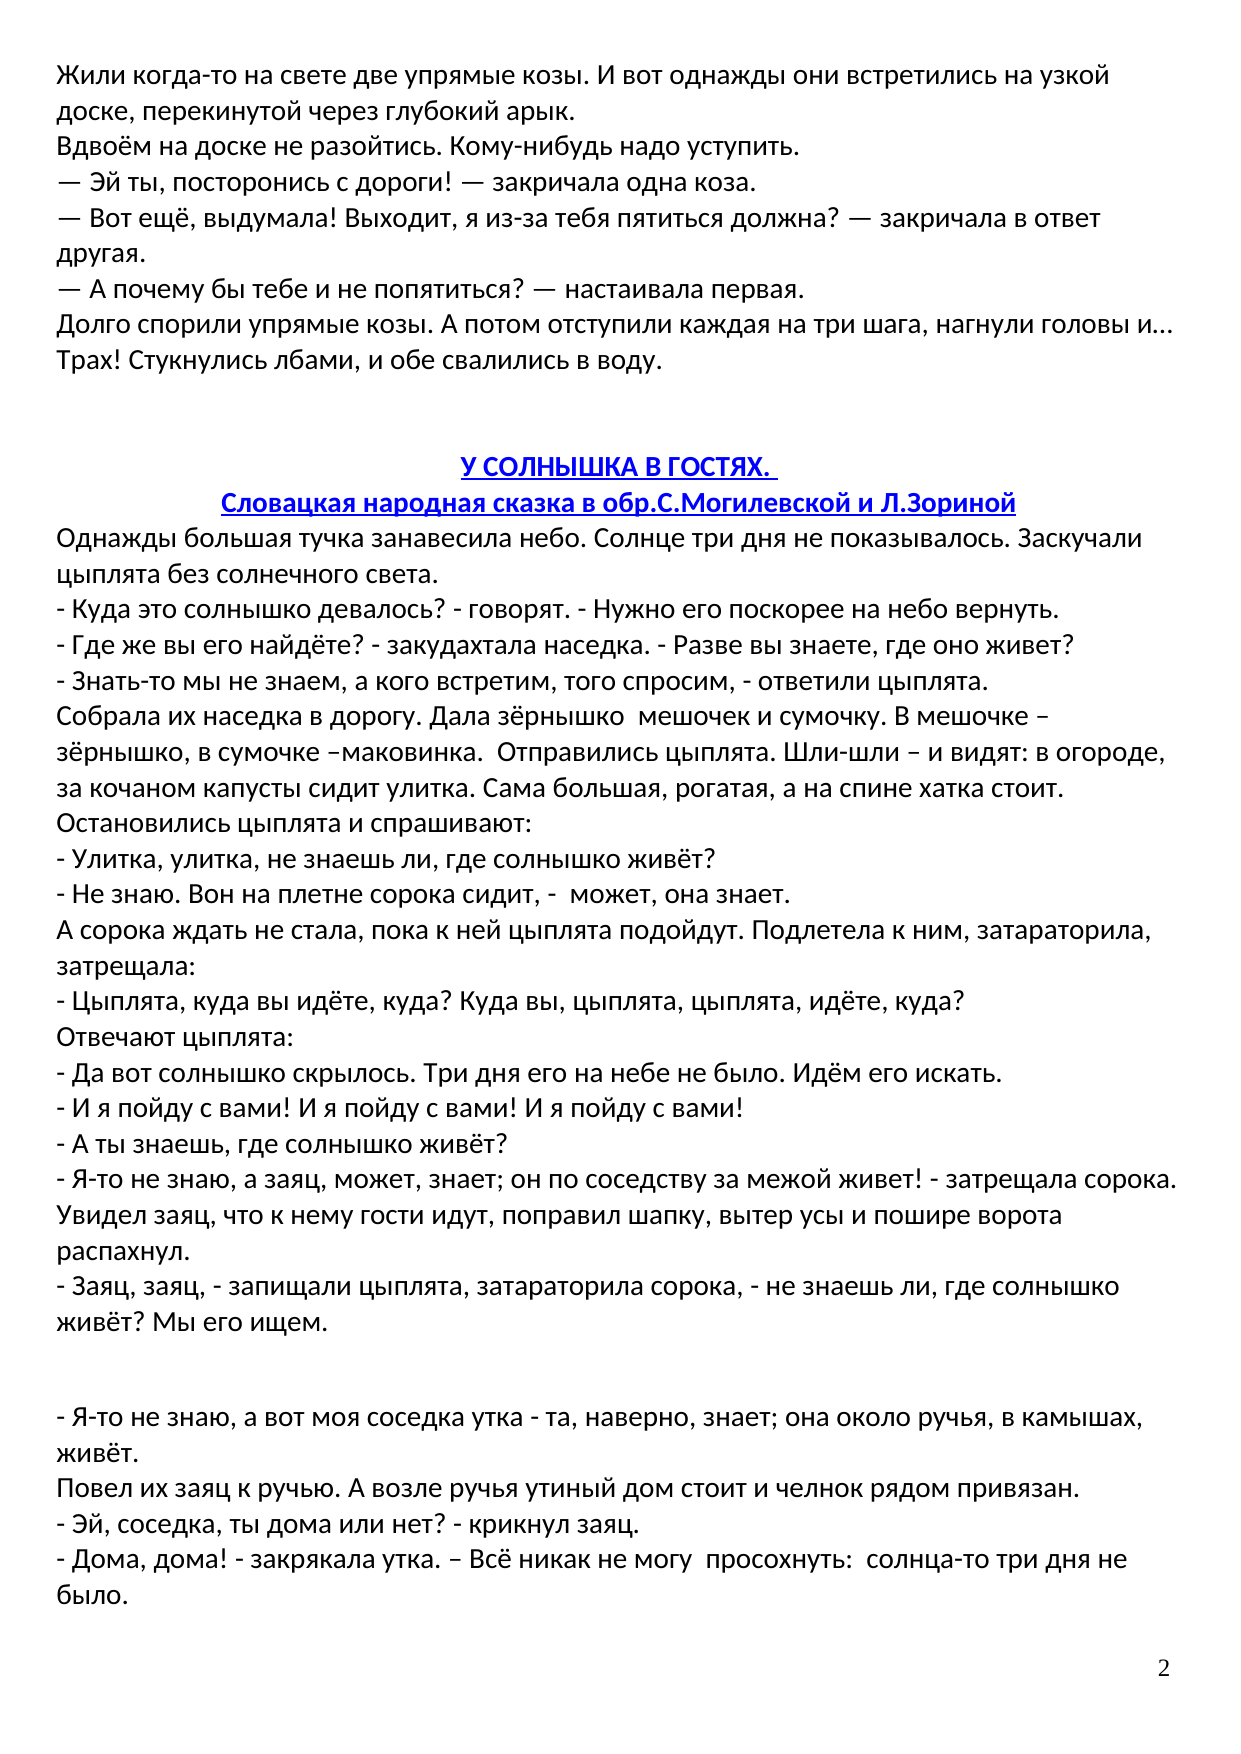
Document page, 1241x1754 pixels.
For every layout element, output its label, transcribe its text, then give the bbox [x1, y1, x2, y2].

text Словацкая народная сказка в обр.С.Могилевской и Л.Зориной [56, 484, 1181, 519]
text — Эй ты, посторонись с дороги! — закричала одна коза. — Вот ещё, выдумала! Выходит, я из-за тебя пятиться должна? — закричала в ответ другая. — А почему бы тебе и не попятиться? — настаивала первая. Долго спорили упрямые козы. А потом отступили каждая на три шага, нагнули головы и… Трах! Стукнулись лбами, и обе свалились в воду. [56, 163, 1181, 377]
text - Я-то не знаю, а вот моя соседка утка - та, наверно, знает; она около ручья, в камышах, живёт. Повел их заяц к ручью. А возле ручья утиный дом стоит и челнок рядом привязан. - Эй, соседка, ты дома или нет? - крикнул заяц. - Дома, дома! - закрякала утка. – Всё никак не могу просохнуть: солнца-то три дня не было. [56, 1398, 1181, 1612]
text У СОЛНЫШКА В ГОСТЯХ. [56, 448, 1181, 484]
text Жили когда-то на свете две упрямые козы. И вот однажды они встретились на узкой доске, перекинутой через глубокий арык. Вдвоём на доске не разойтись. Кому-нибудь надо уступить. [56, 56, 1181, 163]
text Однажды большая тучка занавесила небо. Солнце три дня не показывалось. Заскучали цыплята без солнечного света. - Куда это солнышко девалось? - говорят. - Нужно его поскорее на небо вернуть. - Где же вы его найдёте? - закудахтала наседка. - Разве вы знаете, где оно живет? - Знать-то мы не знаем, а кого встретим, того спросим, - ответили цыплята. Собрала их наседка в дорогу. Дала зёрнышко мешочек и сумочку. В мешочке – зёрнышко, в сумочке –маковинка. Отправились цыплята. Шли-шли – и видят: в огороде, за кочаном капусты сидит улитка. Сама большая, рогатая, а на спине хатка стоит. Остановились цыплята и спрашивают: - Улитка, улитка, не знаешь ли, где солнышко живёт? - Не знаю. Вон на плетне сорока сидит, - может, она знает. А сорока ждать не стала, пока к ней цыплята подойдут. Подлетела к ним, затараторила, затрещала: - Цыплята, куда вы идёте, куда? Куда вы, цыплята, цыплята, идёте, куда? Отвечают цыплята: - Да вот солнышко скрылось. Три дня его на небе не было. Идём его искать. - И я пойду с вами! И я пойду с вами! И я пойду с вами! - А ты знаешь, где солнышко живёт? - Я-то не знаю, а заяц, может, знает; он по соседству за межой живет! - затрещала сорока. Увидел заяц, что к нему гости идут, поправил шапку, вытер усы и пошире ворота распахнул. - Заяц, заяц, - запищали цыплята, затараторила сорока, - не знаешь ли, где солнышко живёт? Мы его ищем. [56, 519, 1181, 1362]
